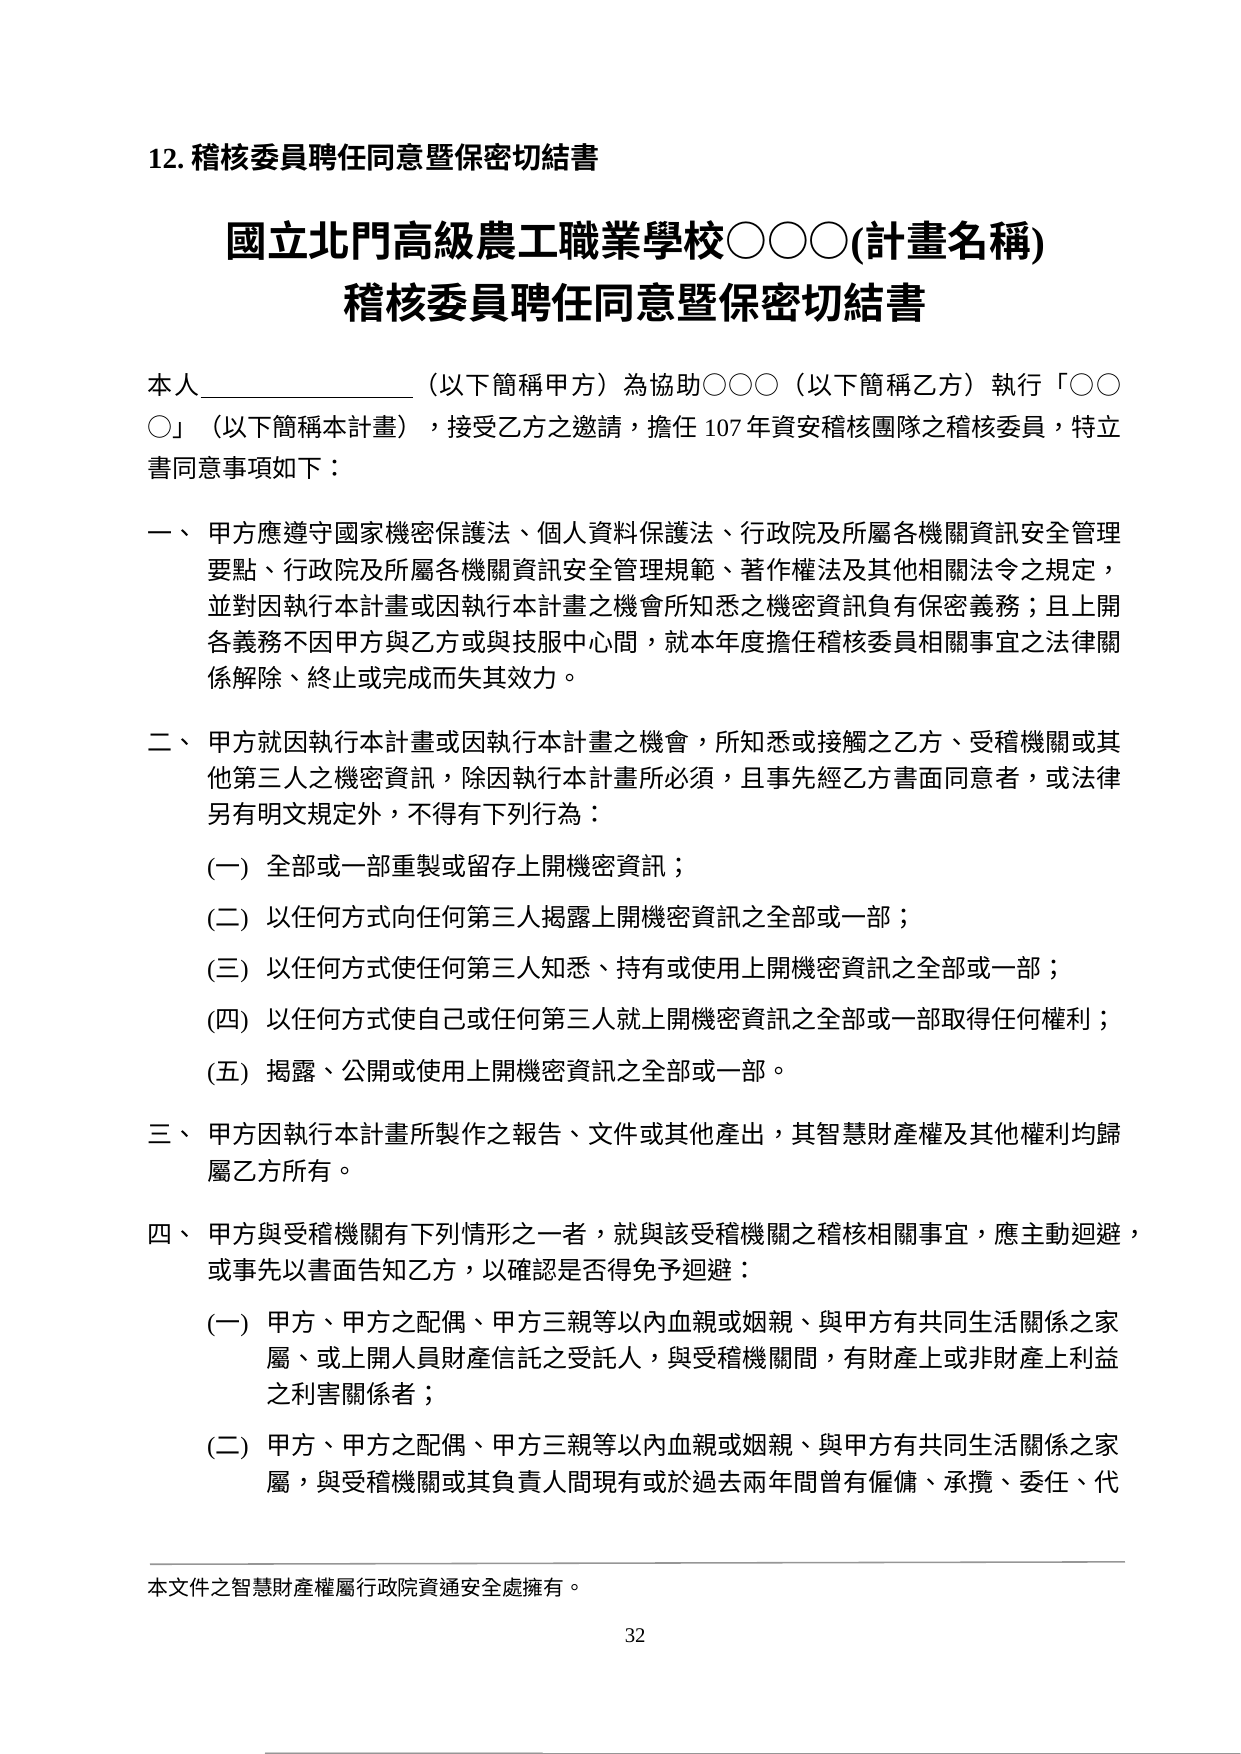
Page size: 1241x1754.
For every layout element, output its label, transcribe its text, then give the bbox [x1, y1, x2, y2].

list 揭露、公開或使用上開機密資訊之全部或一部。 [207, 1051, 1122, 1087]
text 本人 （以下簡稱甲方）為協助○○○（以下簡稱乙方）執行「○○○」（以下簡稱本計畫），接受乙方之邀請，擔任107年資安稽核團隊之稽核委員，特立書同意事項如下： [148, 361, 1122, 486]
list 甲方、甲方之配偶、甲方三親等以內血親或姻親、與甲方有共同生活關係之家屬，與受稽機關或其負責人間現有或於過去兩年間曾有僱傭、承攬、委任、代 [207, 1426, 1122, 1498]
list 甲方就因執行本計畫或因執行本計畫之機會，所知悉或接觸之乙方、受稽機關或其他第三人之機密資訊，除因執行本計畫所必須，且事先經乙方書面同意者，或法律另有明文規定外，不得有下列行為： [148, 722, 1122, 831]
text 稽核委員聘任同意暨保密切結書 [148, 259, 1122, 322]
list 以任何方式使自己或任何第三人就上開機密資訊之全部或一部取得任何權利； [207, 1000, 1122, 1036]
list 甲方與受稽機關有下列情形之一者，就與該受稽機關之稽核相關事宜，應主動迴避，或事先以書面告知乙方，以確認是否得免予迴避： [148, 1214, 1122, 1287]
subtitle 稽核委員聘任同意暨保密切結書 [148, 134, 1122, 177]
list 以任何方式向任何第三人揭露上開機密資訊之全部或一部； [207, 897, 1122, 934]
text 國立北門高級農工職業學校○○○(計畫名稱) [148, 197, 1122, 259]
list 甲方因執行本計畫所製作之報告、文件或其他產出，其智慧財產權及其他權利均歸屬乙方所有。 [148, 1115, 1122, 1187]
list 全部或一部重製或留存上開機密資訊； [207, 846, 1122, 882]
list 甲方應遵守國家機密保護法、個人資料保護法、行政院及所屬各機關資訊安全管理要點、行政院及所屬各機關資訊安全管理規範、著作權法及其他相關法令之規定，並對因執行本計畫或因執行本計畫之機會所知悉之機密資訊負有保密義務；且上開各義務不因甲方與乙方或與技服中心間，就本年度擔任稽核委員相關事宜之法律關係解除、終止或完成而失其效力。 [148, 514, 1122, 695]
list 以任何方式使任何第三人知悉、持有或使用上開機密資訊之全部或一部； [207, 949, 1122, 985]
list 甲方、甲方之配偶、甲方三親等以內血親或姻親、與甲方有共同生活關係之家屬、或上開人員財產信託之受託人，與受稽機關間，有財產上或非財產上利益之利害關係者； [207, 1302, 1122, 1411]
